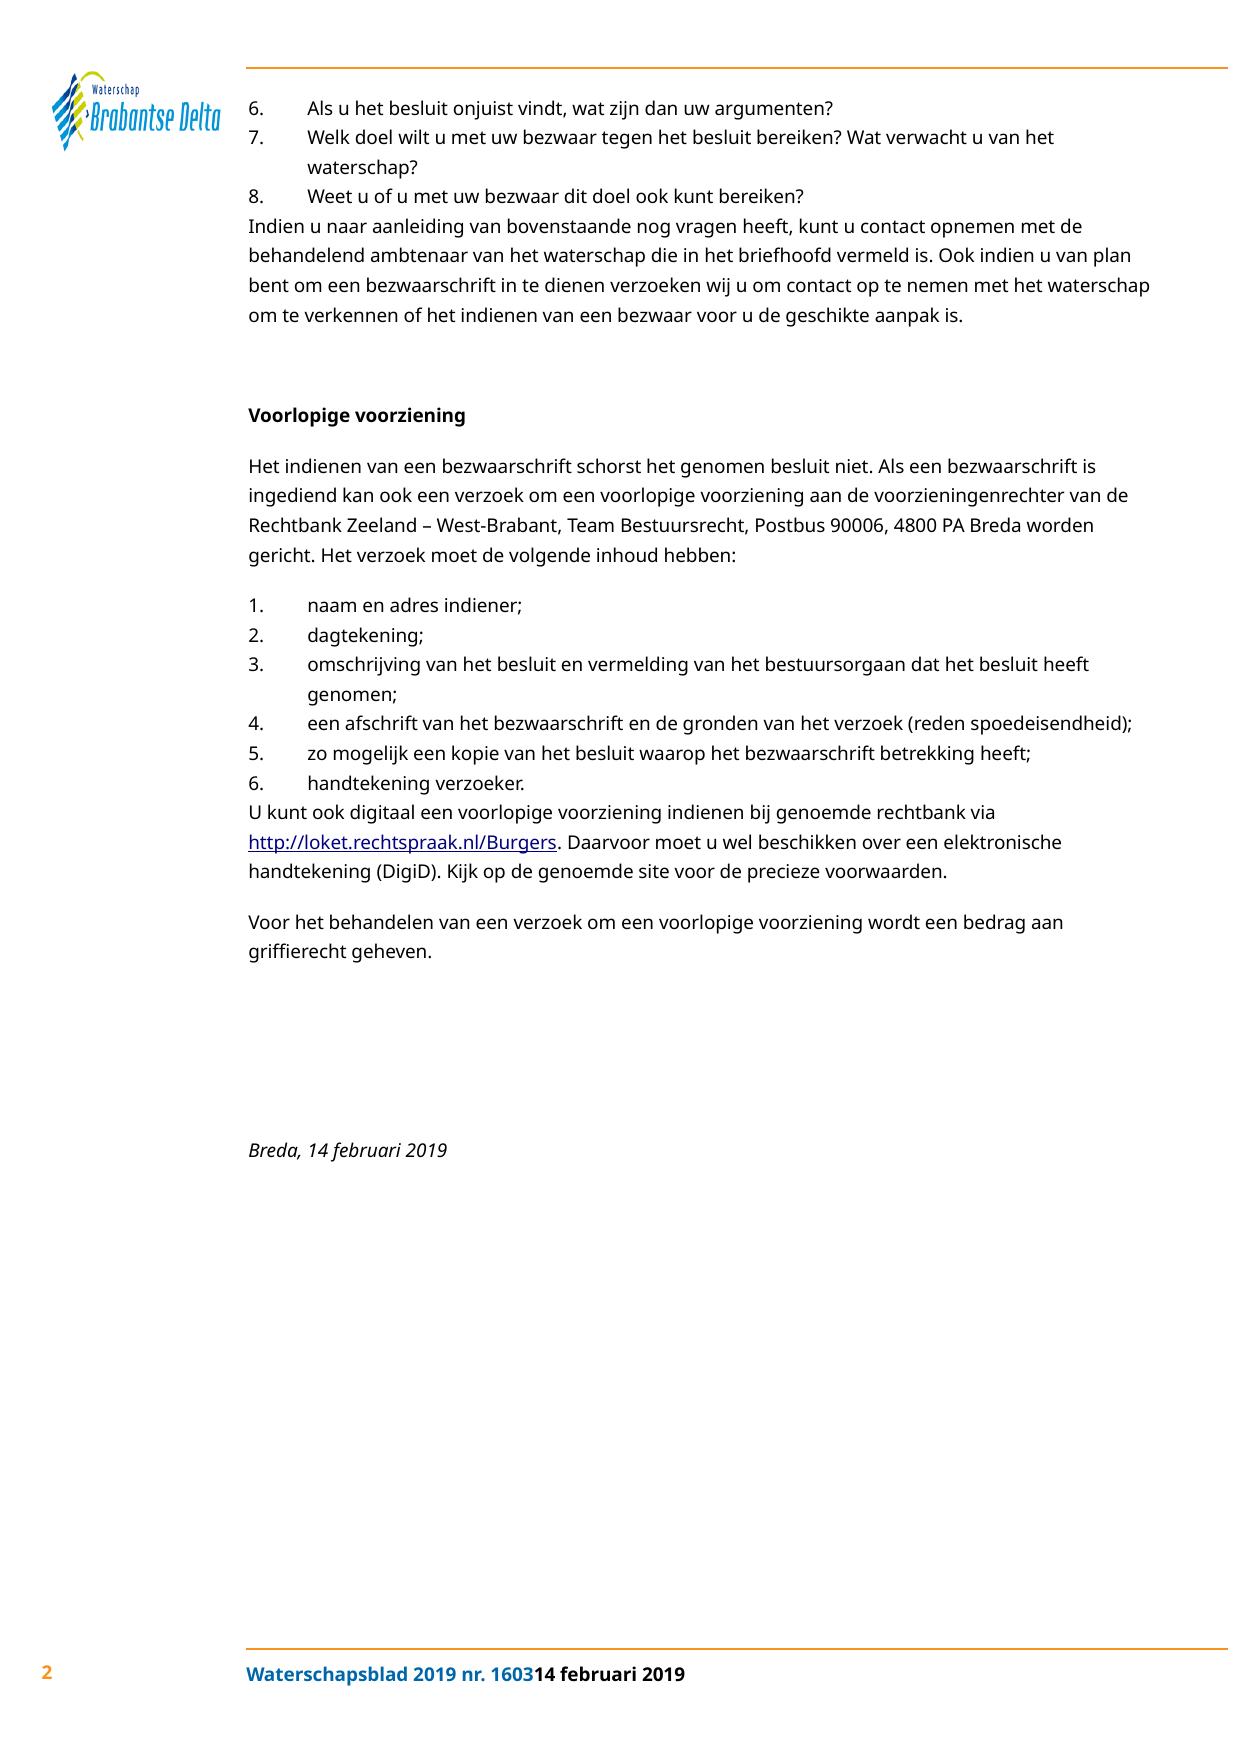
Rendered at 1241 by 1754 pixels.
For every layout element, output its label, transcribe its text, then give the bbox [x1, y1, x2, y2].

text Breda, 14 februari 2019 [248, 1138, 1152, 1163]
list dagtekening; [248, 622, 1152, 648]
picture [41, 47, 231, 172]
text Voor het behandelen van een verzoek om een voorlopige voorziening wordt een bedrag aan griffierecht geheven. [248, 909, 1152, 964]
list handtekening verzoeker. [248, 770, 1152, 796]
list een afschrift van het bezwaarschrift en de gronden van het verzoek (reden spoedeisendheid); [248, 711, 1152, 736]
text Het indienen van een bezwaarschrift schorst het genomen besluit niet. Als een bezwaarschrift is ingediend kan ook een verzoek om een voorlopige voorziening aan de voorzieningenrechter van de Rechtbank Zeeland – West-Brabant, Team Bestuursrecht, Postbus 90006, 4800 PA Breda worden gericht. Het verzoek moet de volgende inhoud hebben: [248, 453, 1152, 568]
list zo mogelijk een kopie van het besluit waarop het bezwaarschrift betrekking heeft; [248, 740, 1152, 766]
list Als u het besluit onjuist vindt, wat zijn dan uw argumenten? [248, 95, 1152, 121]
list Welk doel wilt u met uw bezwaar tegen het besluit bereiken? Wat verwacht u van het waterschap? [248, 124, 1152, 180]
text Voorlopige voorziening [248, 403, 1152, 428]
list naam en adres indiener; [248, 592, 1152, 618]
list Weet u of u met uw bezwaar dit doel ook kunt bereiken? [248, 183, 1152, 209]
text U kunt ook digitaal een voorlopige voorziening indienen bij genoemde rechtbank via http://loket.rechtspraak.nl/Burgers. Daarvoor moet u wel beschikken over een elektronische handtekening (DigiD). Kijk op de genoemde site voor de precieze voorwaarden. [248, 799, 1152, 884]
list omschrijving van het besluit en vermelding van het bestuursorgaan dat het besluit heeft genomen; [248, 651, 1152, 707]
text Indien u naar aanleiding van bovenstaande nog vragen heeft, kunt u contact opnemen met de behandelend ambtenaar van het waterschap die in het briefhoofd vermeld is. Ook indien u van plan bent om een bezwaarschrift in te dienen verzoeken wij u om contact op te nemen met het waterschap om te verkennen of het indienen van een bezwaar voor u de geschikte aanpak is. [248, 213, 1152, 328]
